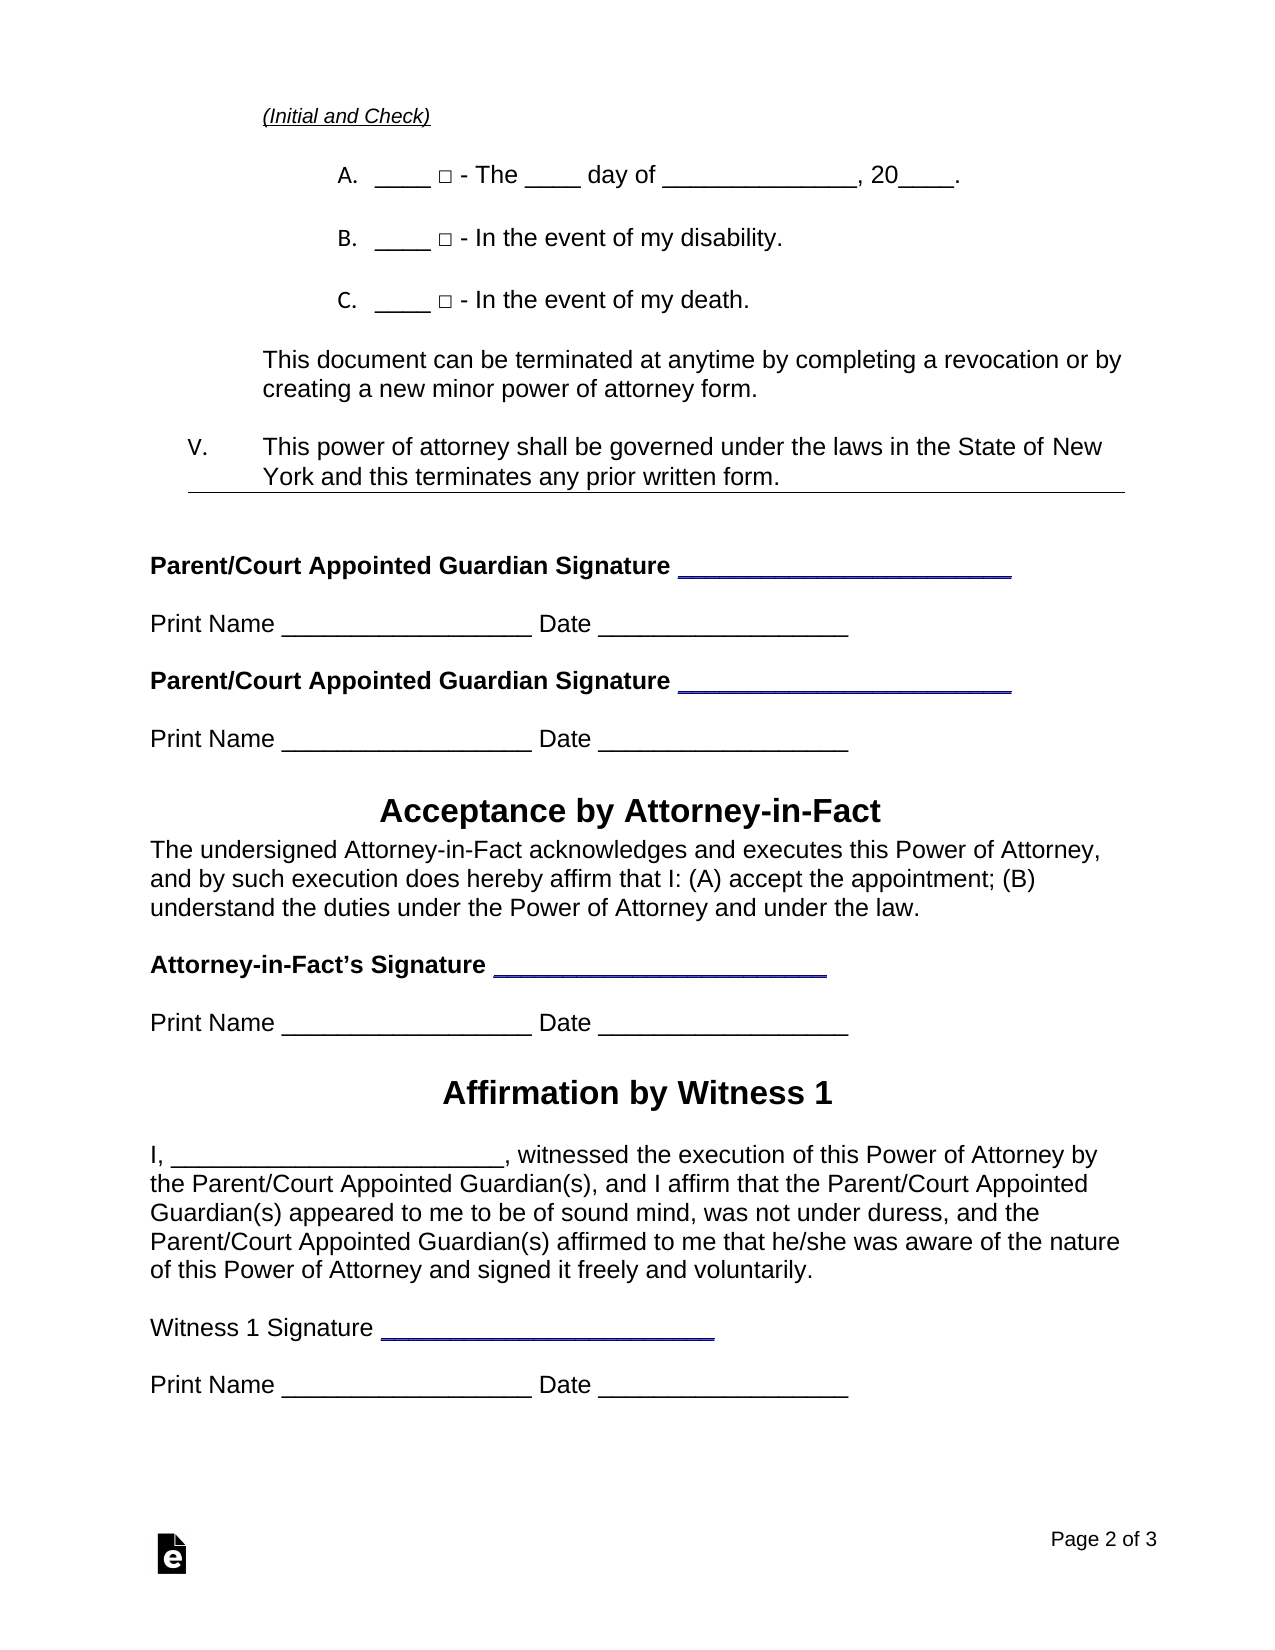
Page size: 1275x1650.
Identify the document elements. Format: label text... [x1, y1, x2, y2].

text Parent/Court Appointed Guardian Signature ________________________ [150, 551, 1122, 580]
text Attorney-in-Fact’s Signature ________________________ [150, 950, 1122, 979]
text Print Name __________________ Date __________________ [150, 723, 1122, 752]
text The undersigned Attorney-in-Fact acknowledges and executes this Power of Attorney, and by such execution does hereby affirm that I: (A) accept the appointment; (B) understand the duties under the Power of Attorney and under the law. [150, 835, 1118, 922]
text Witness 1 Signature ________________________ [150, 1313, 1122, 1341]
text Affirmation by Witness 1 [150, 1073, 1125, 1111]
list ____ ☐ - The ____ day of ______________, 20____. [337, 156, 1125, 191]
list ____ ☐ - In the event of my disability. [337, 219, 1125, 253]
text Print Name __________________ Date __________________ [150, 1008, 1122, 1037]
text Parent/Court Appointed Guardian Signature ________________________ [150, 666, 1122, 695]
text This document can be terminated at anytime by completing a revocation or by creating a new minor power of attorney form. [262, 345, 1125, 402]
text I, ________________________, witnessed the execution of this Power of Attorney by the Parent/Court Appointed Guardian(s), and I affirm that the Parent/Court Appointed Guardian(s) appeared to me to be of sound mind, was not under duress, and the Parent/Court Appointed Guardian(s) affirmed to me that he/she was aware of the nature of this Power of Attorney and signed it freely and voluntarily. [150, 1140, 1122, 1284]
text Acceptance by Attorney-in-Fact [159, 791, 1101, 829]
text Print Name __________________ Date __________________ [150, 1370, 1122, 1399]
list This power of attorney shall be governed under the laws in the State of New York and this terminates any prior written form. [187, 431, 1125, 493]
text (Initial and Check) [262, 104, 1125, 128]
text Print Name __________________ Date __________________ [150, 608, 1122, 637]
list ____ ☐ - In the event of my death. [337, 282, 1125, 316]
